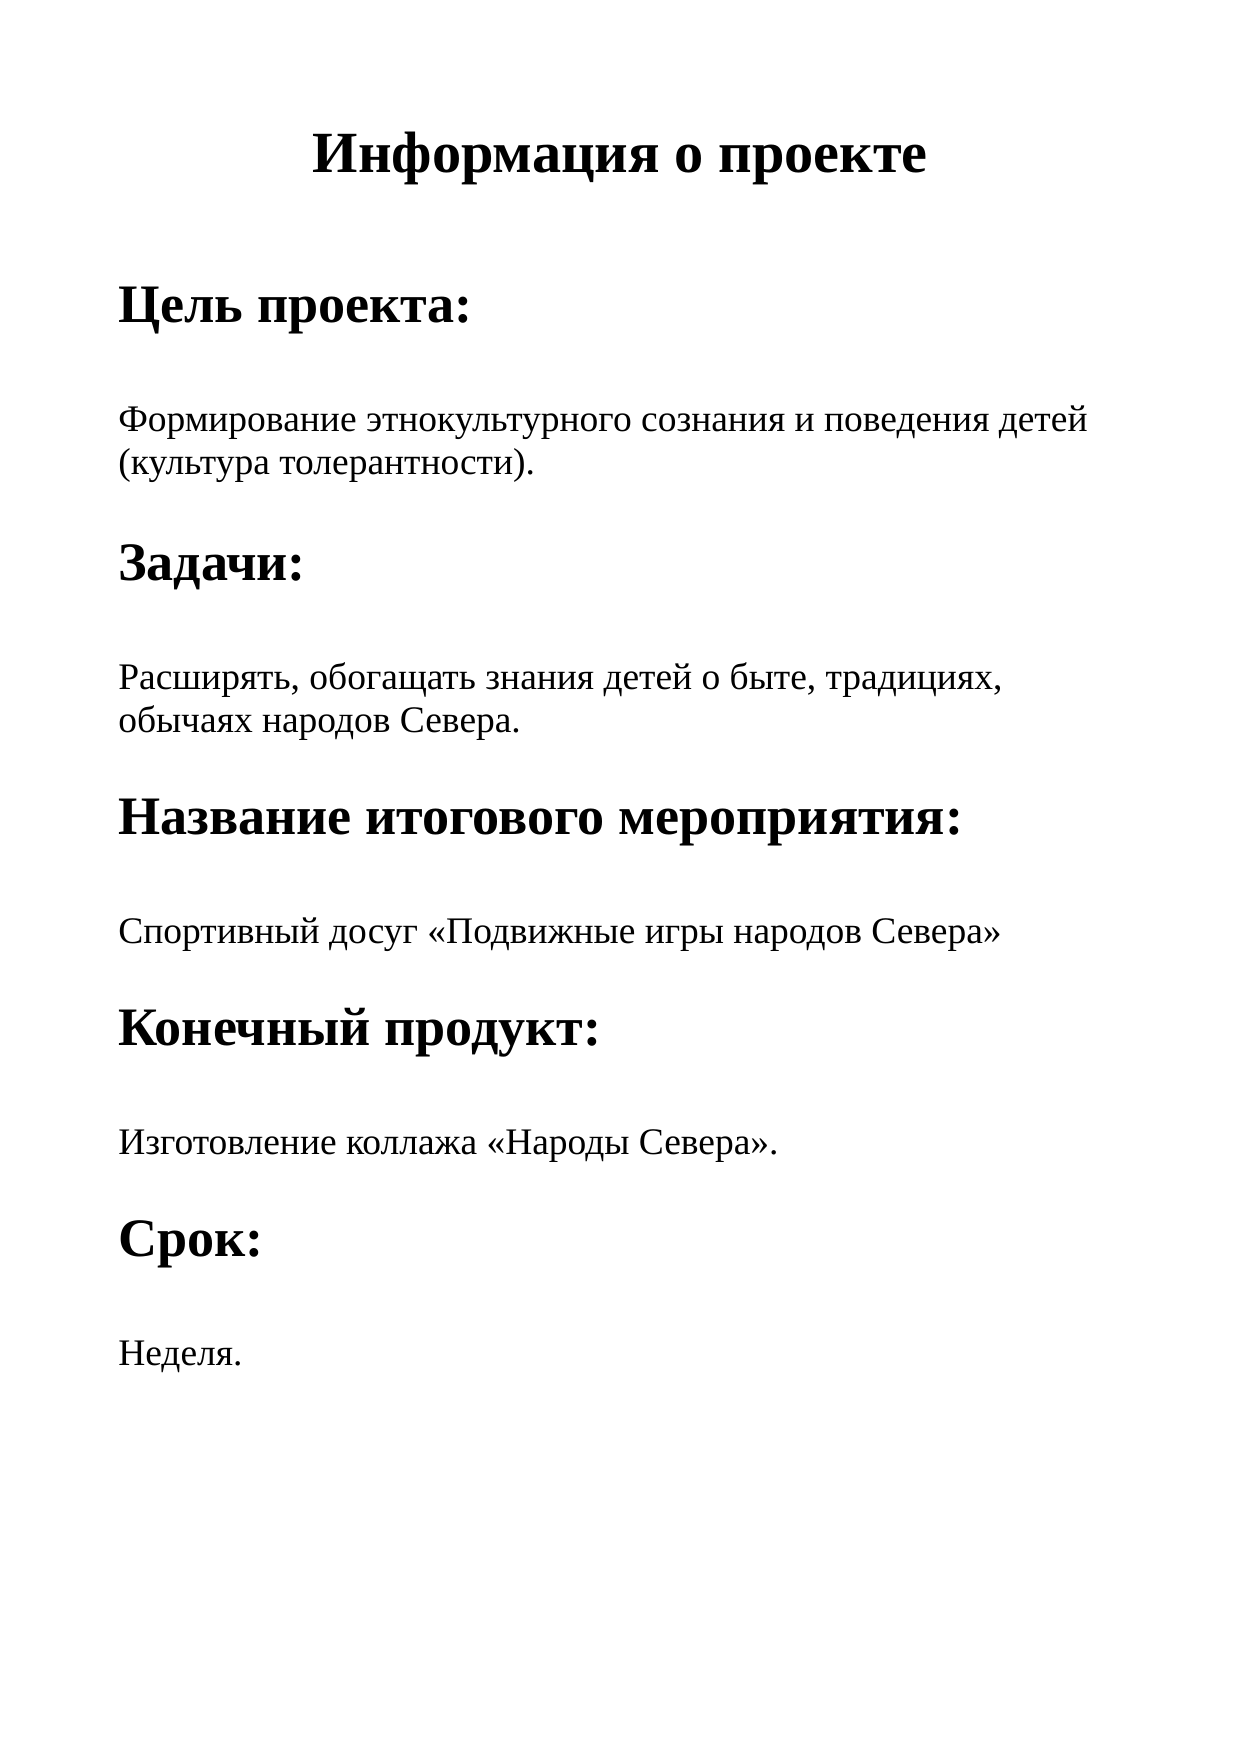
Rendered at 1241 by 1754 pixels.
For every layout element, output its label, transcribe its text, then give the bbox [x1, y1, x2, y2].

text Неделя. [118, 1330, 1122, 1373]
text Спортивный досуг «Подвижные игры народов Севера» [118, 909, 1122, 952]
text Формирование этнокультурного сознания и поведения детей (культура толерантности). [118, 396, 1122, 482]
text Цель проекта: [118, 271, 1122, 334]
text Изготовление коллажа «Народы Севера». [118, 1119, 1122, 1163]
text Срок: [118, 1206, 1122, 1268]
text Расширять, обогащать знания детей о быте, традициях, обычаях народов Севера. [118, 655, 1122, 741]
text Информация о проекте [118, 118, 1122, 185]
text Название итогового мероприятия: [118, 784, 1122, 846]
text Задачи: [118, 530, 1122, 592]
text Конечный продукт: [118, 995, 1122, 1057]
